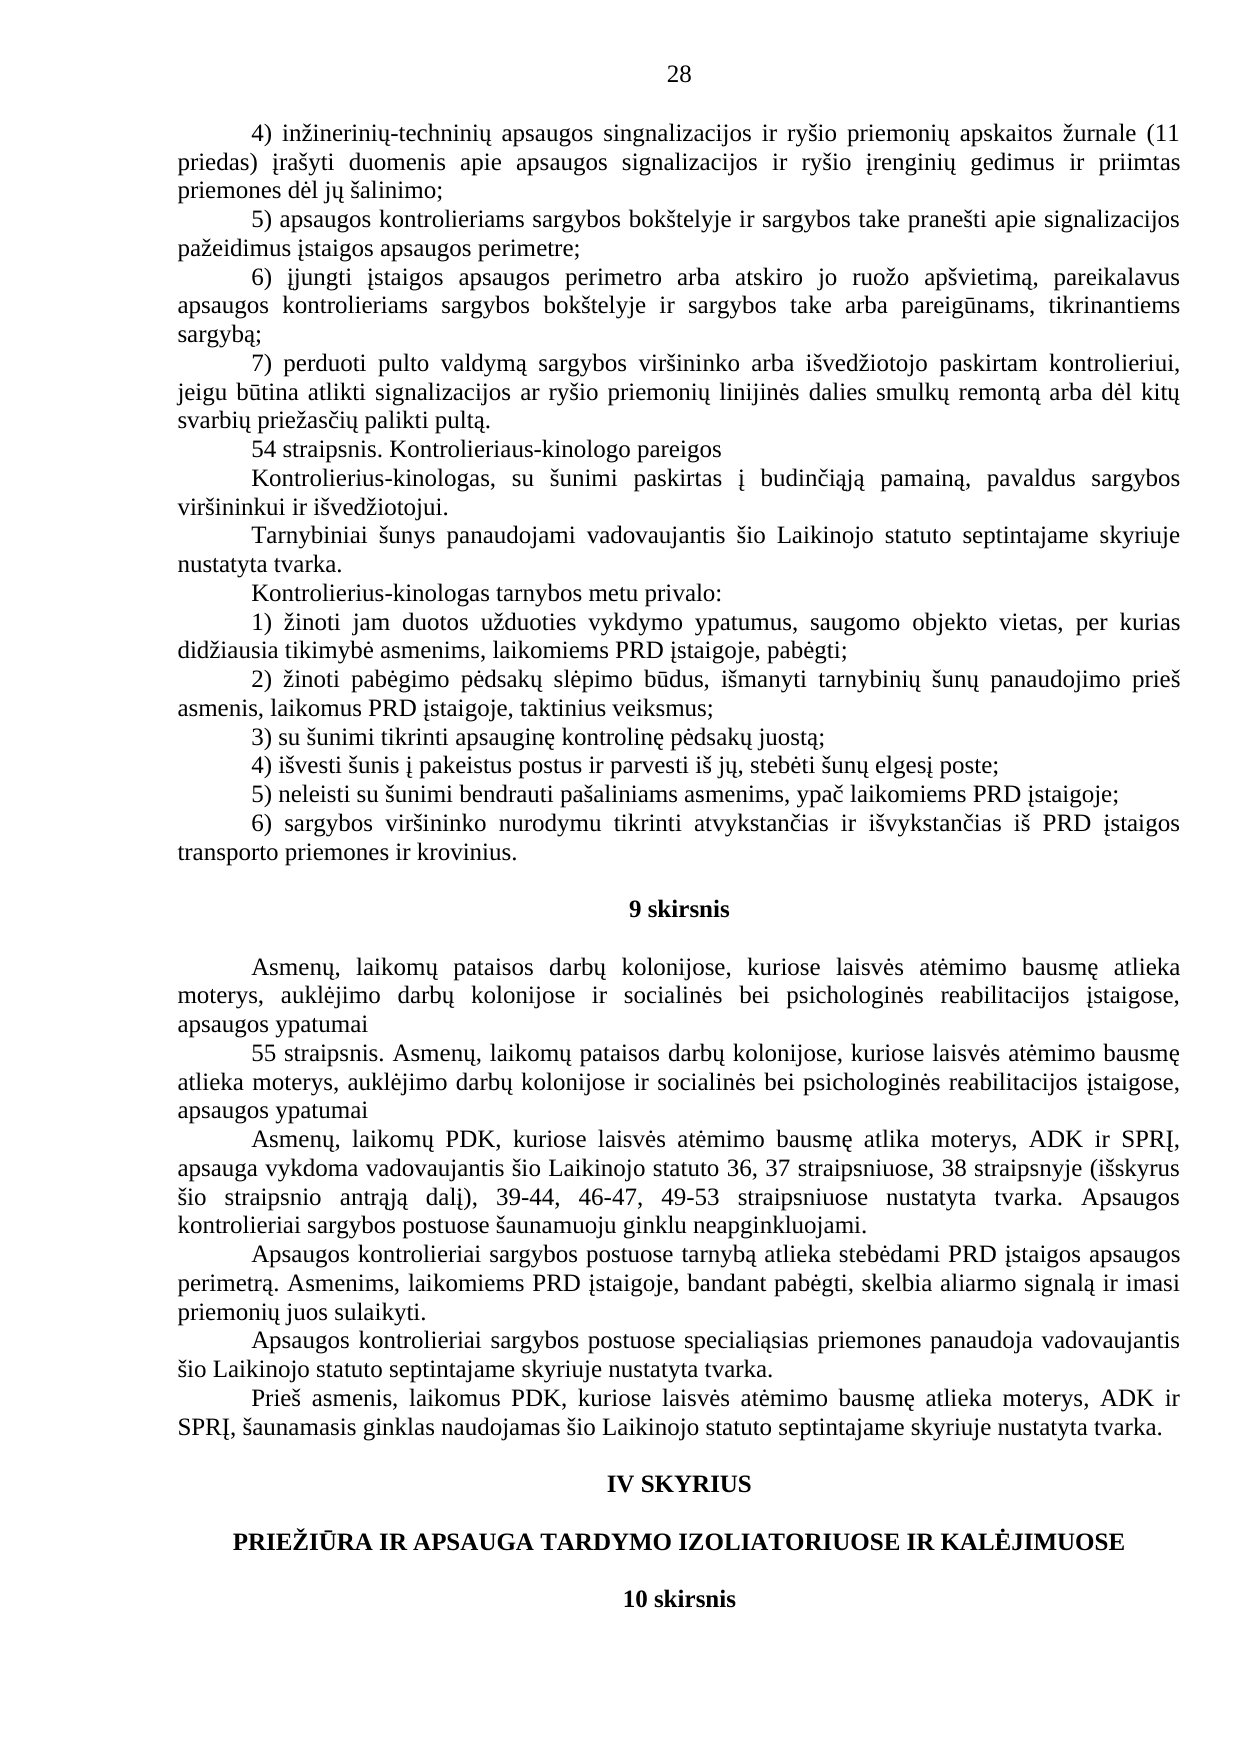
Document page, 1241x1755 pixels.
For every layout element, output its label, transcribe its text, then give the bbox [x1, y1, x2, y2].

text 7) perduoti pulto valdymą sargybos viršininko arba išvedžiotojo paskirtam kontrolieriui, jeigu būtina atlikti signalizacijos ar ryšio priemonių linijinės dalies smulkų remontą arba dėl kitų svarbių priežasčių palikti pultą. [177, 348, 1181, 434]
text 6) sargybos viršininko nurodymu tikrinti atvykstančias ir išvykstančias iš PRD įstaigos transporto priemones ir krovinius. [177, 808, 1181, 866]
text Prieš asmenis, laikomus PDK, kuriose laisvės atėmimo bausmę atlieka moterys, ADK ir SPRĮ, šaunamasis ginklas naudojamas šio Laikinojo statuto septintajame skyriuje nustatyta tvarka. [177, 1383, 1181, 1441]
text 4) inžinerinių-techninių apsaugos singnalizacijos ir ryšio priemonių apskaitos žurnale (11 priedas) įrašyti duomenis apie apsaugos signalizacijos ir ryšio įrenginių gedimus ir priimtas priemones dėl jų šalinimo; [177, 118, 1181, 204]
text 6) įjungti įstaigos apsaugos perimetro arba atskiro jo ruožo apšvietimą, pareikalavus apsaugos kontrolieriams sargybos bokštelyje ir sargybos take arba pareigūnams, tikrinantiems sargybą; [177, 262, 1181, 348]
text Tarnybiniai šunys panaudojami vadovaujantis šio Laikinojo statuto septintajame skyriuje nustatyta tvarka. [177, 521, 1181, 578]
text 10 skirsnis [177, 1584, 1181, 1613]
text Asmenų, laikomų pataisos darbų kolonijose, kuriose laisvės atėmimo bausmę atlieka moterys, auklėjimo darbų kolonijose ir socialinės bei psichologinės reabilitacijos įstaigose, apsaugos ypatumai [177, 952, 1181, 1038]
text Apsaugos kontrolieriai sargybos postuose specialiąsias priemones panaudoja vadovaujantis šio Laikinojo statuto septintajame skyriuje nustatyta tvarka. [177, 1326, 1181, 1383]
text Apsaugos kontrolieriai sargybos postuose tarnybą atlieka stebėdami PRD įstaigos apsaugos perimetrą. Asmenims, laikomiems PRD įstaigoje, bandant pabėgti, skelbia aliarmo signalą ir imasi priemonių juos sulaikyti. [177, 1239, 1181, 1326]
text 1) žinoti jam duotos užduoties vykdymo ypatumus, saugomo objekto vietas, per kurias didžiausia tikimybė asmenims, laikomiems PRD įstaigoje, pabėgti; [177, 607, 1181, 664]
text Kontrolierius-kinologas, su šunimi paskirtas į budinčiąją pamainą, pavaldus sargybos viršininkui ir išvedžiotojui. [177, 463, 1181, 521]
text Kontrolierius-kinologas tarnybos metu privalo: [177, 578, 1181, 607]
text 5) neleisti su šunimi bendrauti pašaliniams asmenims, ypač laikomiems PRD įstaigoje; [177, 779, 1181, 808]
text IV SKYRIUS [177, 1469, 1181, 1498]
text 4) išvesti šunis į pakeistus postus ir parvesti iš jų, stebėti šunų elgesį poste; [177, 751, 1181, 779]
text 55 straipsnis. Asmenų, laikomų pataisos darbų kolonijose, kuriose laisvės atėmimo bausmę atlieka moterys, auklėjimo darbų kolonijose ir socialinės bei psichologinės reabilitacijos įstaigose, apsaugos ypatumai [177, 1038, 1181, 1124]
text Asmenų, laikomų PDK, kuriose laisvės atėmimo bausmę atlika moterys, ADK ir SPRĮ, apsauga vykdoma vadovaujantis šio Laikinojo statuto 36, 37 straipsniuose, 38 straipsnyje (išskyrus šio straipsnio antrąją dalį), 39-44, 46-47, 49-53 straipsniuose nustatyta tvarka. Apsaugos kontrolieriai sargybos postuose šaunamuoju ginklu neapginkluojami. [177, 1124, 1181, 1239]
text 5) apsaugos kontrolieriams sargybos bokštelyje ir sargybos take pranešti apie signalizacijos pažeidimus įstaigos apsaugos perimetre; [177, 204, 1181, 262]
text 3) su šunimi tikrinti apsauginę kontrolinę pėdsakų juostą; [177, 722, 1181, 751]
text 54 straipsnis. Kontrolieriaus-kinologo pareigos [177, 434, 1181, 463]
text PRIEŽIŪRA IR APSAUGA TARDYMO IZOLIATORIUOSE IR KALĖJIMUOSE [177, 1527, 1181, 1556]
text 9 skirsnis [177, 894, 1181, 923]
text 2) žinoti pabėgimo pėdsakų slėpimo būdus, išmanyti tarnybinių šunų panaudojimo prieš asmenis, laikomus PRD įstaigoje, taktinius veiksmus; [177, 664, 1181, 722]
